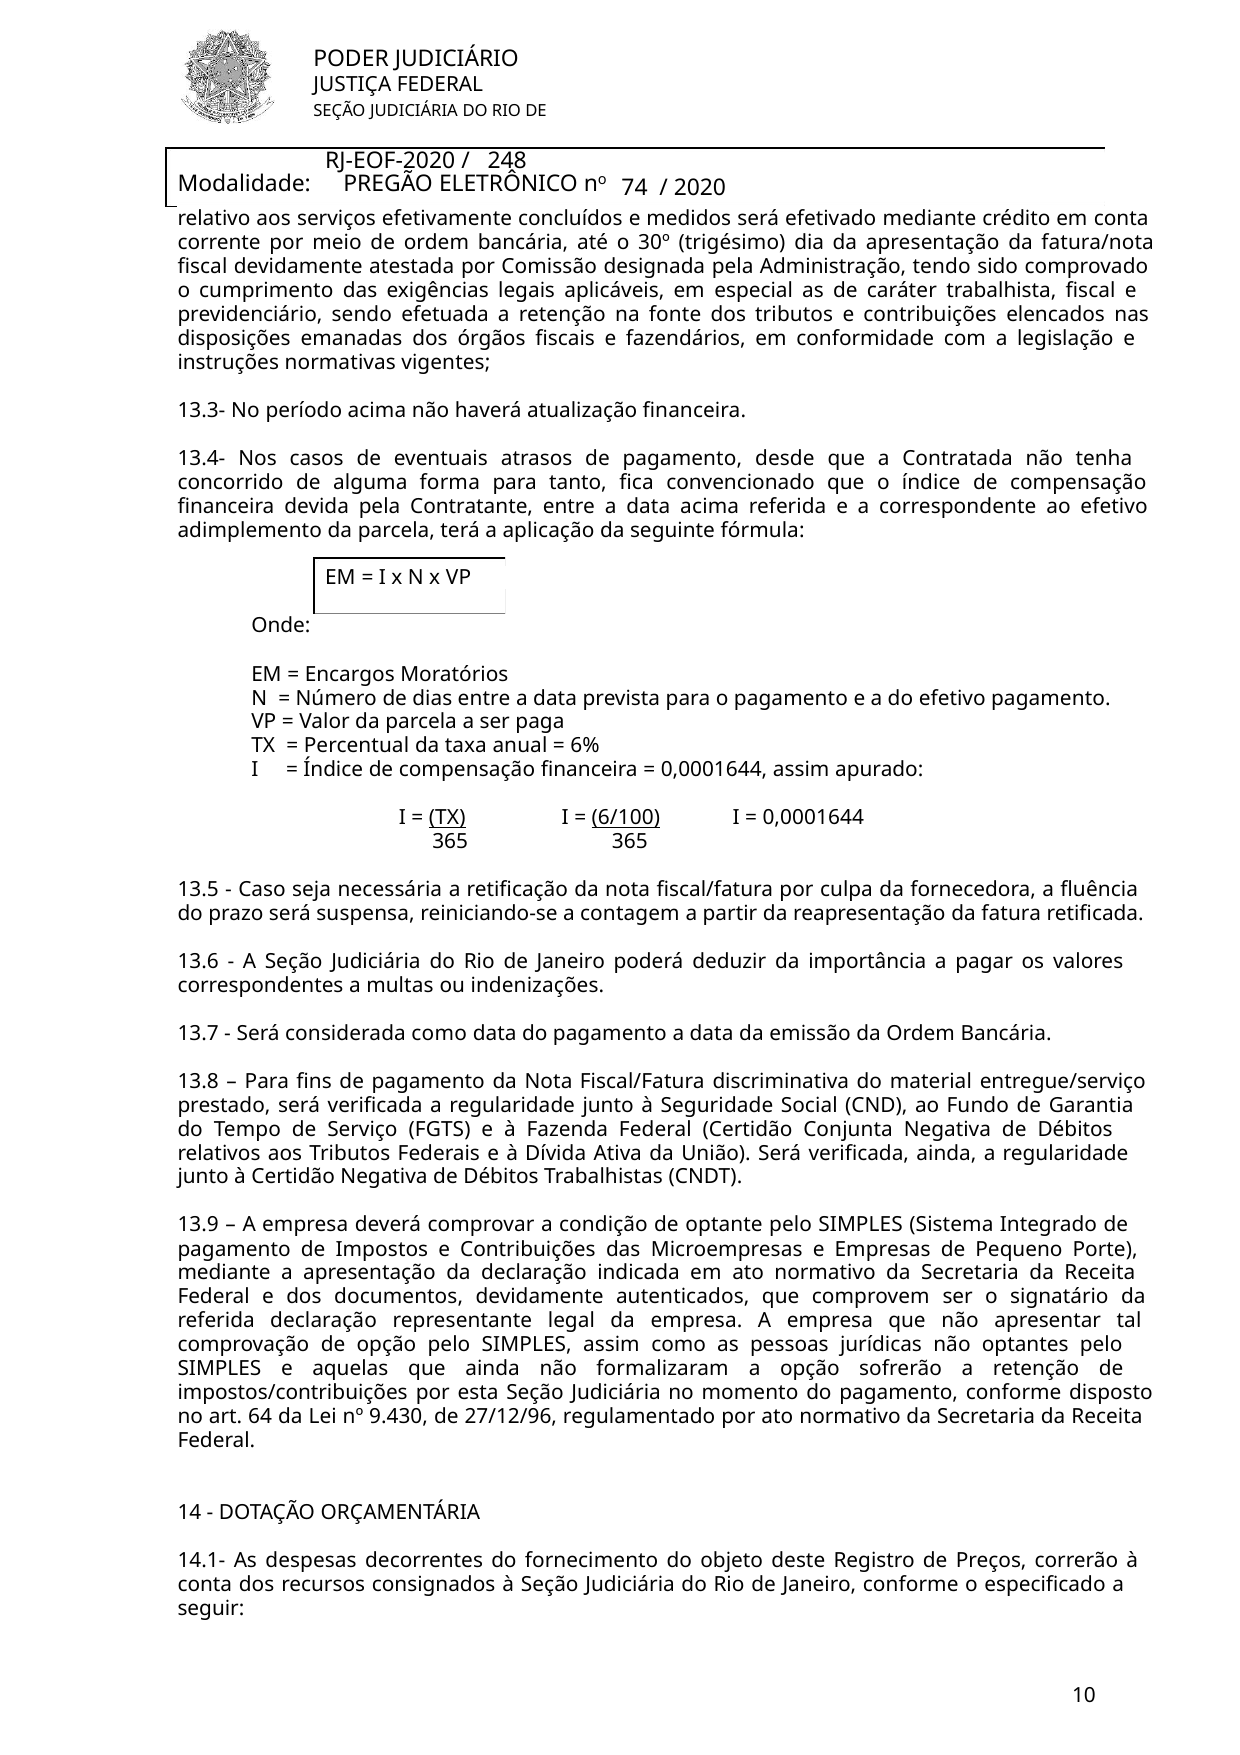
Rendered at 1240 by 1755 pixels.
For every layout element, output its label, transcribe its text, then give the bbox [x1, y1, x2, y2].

text 13.4- Nos casos de eventuais atrasos de pagamento, desde que a Contratada não tenha [177, 446, 1230, 470]
text Onde: [251, 614, 339, 638]
text I = 0,0001644 [732, 806, 892, 829]
text SEÇÃO JUDICIÁRIA DO RIO DE [313, 101, 597, 120]
text Federal. [177, 1428, 1230, 1452]
text corrente por meio de ordem bancária, até o 30º (trigésimo) dia da apresentação da fatura/nota [177, 231, 1230, 254]
text PODER JUDICIÁRIO [313, 45, 564, 72]
text I = (TX) [399, 805, 500, 829]
text seguir: [177, 1596, 1230, 1620]
text EM = I x N x VP [325, 566, 506, 589]
text relativo aos serviços efetivamente concluídos e medidos será efetivado mediante crédito em conta [177, 206, 1230, 231]
text instruções normativas vigentes; [177, 350, 1230, 374]
text concorrido de alguma forma para tanto, fica convencionado que o índice de compensação [177, 470, 1230, 494]
text do prazo será suspensa, reiniciando-se a contagem a partir da reapresentação da fatura retificada. [177, 901, 1230, 925]
text I = (6/100) [561, 805, 688, 829]
text relativos aos Tributos Federais e à Dívida Ativa da União). Será verificada, ainda, a regularidade [177, 1141, 1230, 1165]
text conta dos recursos consignados à Seção Judiciária do Rio de Janeiro, conforme o especificado a [177, 1572, 1230, 1596]
text mediante a apresentação da declaração indicada em ato normativo da Secretaria da Receita [177, 1261, 1230, 1284]
text 74 / 2020 [621, 176, 748, 200]
text comprovação de opção pelo SIMPLES, assim como as pessoas jurídicas não optantes pelo [177, 1332, 1230, 1356]
text EM = Encargos Moratórios [251, 662, 1182, 686]
text pagamento de Impostos e Contribuições das Microempresas e Empresas de Pequeno Porte), [177, 1237, 1230, 1261]
text JUSTIÇA FEDERAL [313, 72, 564, 96]
text 14.1- As despesas decorrentes do fornecimento do objeto deste Registro de Preços, correrão à [177, 1548, 1230, 1572]
text no art. 64 da Lei nº 9.430, de 27/12/96, regulamentado por ato normativo da Secretaria da Receita [177, 1404, 1230, 1428]
text = Índice de compensação financeira = 0,0001644, assim apurado: [286, 757, 987, 782]
text 13.6 - A Seção Judiciária do Rio de Janeiro poderá deduzir da importância a pagar os valores [177, 949, 1230, 973]
text 13.7 - Será considerada como data do pagamento a data da emissão da Ordem Bancária. [177, 1021, 1135, 1045]
text Modalidade: PREGÃO ELETRÔNICO no [177, 173, 675, 196]
text do Tempo de Serviço (FGTS) e à Fazenda Federal (Certidão Conjunta Negativa de Débitos [177, 1117, 1230, 1141]
text I [251, 757, 286, 782]
text VP = Valor da parcela a ser paga [251, 710, 1182, 733]
text 365 [612, 829, 688, 853]
text correspondentes a multas ou indenizações. [177, 973, 1230, 997]
text 10 [1072, 1687, 1124, 1706]
text TX = Percentual da taxa anual = 6% [251, 733, 1182, 757]
text financeira devida pela Contratante, entre a data acima referida e a correspondente ao efetivo [177, 494, 1230, 518]
text previdenciário, sendo efetuada a retenção na fonte dos tributos e contribuições elencados nas [177, 302, 1230, 326]
text referida declaração representante legal da empresa. A empresa que não apresentar tal [177, 1308, 1230, 1332]
text 365 [432, 829, 500, 853]
text N = Número de dias entre a data prevista para o pagamento e a do efetivo pagamento. [251, 686, 1182, 710]
text 13.9 – A empresa deverá comprovar a condição de optante pelo SIMPLES (Sistema Integrado de [177, 1213, 1230, 1237]
text SIMPLES e aquelas que ainda não formalizaram a opção sofrerão a retenção de [177, 1356, 1230, 1380]
text RJ-EOF-2020 / 248 [325, 150, 675, 173]
text Federal e dos documentos, devidamente autenticados, que comprovem ser o signatário da [177, 1284, 1230, 1308]
text 13.3- No período acima não haverá atualização financeira. [177, 398, 799, 422]
text adimplemento da parcela, terá a aplicação da seguinte fórmula: [177, 518, 1230, 542]
text 13.5 - Caso seja necessária a retificação da nota fiscal/fatura por culpa da fornecedora, a fluência [177, 877, 1230, 901]
text o cumprimento das exigências legais aplicáveis, em especial as de caráter trabalhista, fiscal e [177, 278, 1230, 302]
text fiscal devidamente atestada por Comissão designada pela Administração, tendo sido comprovado [177, 254, 1230, 278]
text impostos/contribuições por esta Seção Judiciária no momento do pagamento, conforme disposto [177, 1380, 1230, 1404]
text 13.8 – Para fins de pagamento da Nota Fiscal/Fatura discriminativa do material entregue/serviço [177, 1069, 1230, 1093]
text junto à Certidão Negativa de Débitos Trabalhistas (CNDT). [177, 1165, 1230, 1188]
text 14 - DOTAÇÃO ORÇAMENTÁRIA [177, 1500, 550, 1524]
text disposições emanadas dos órgãos fiscais e fazendários, em conformidade com a legislação e [177, 326, 1230, 350]
text prestado, será verificada a regularidade junto à Seguridade Social (CND), ao Fundo de Garantia [177, 1093, 1230, 1117]
